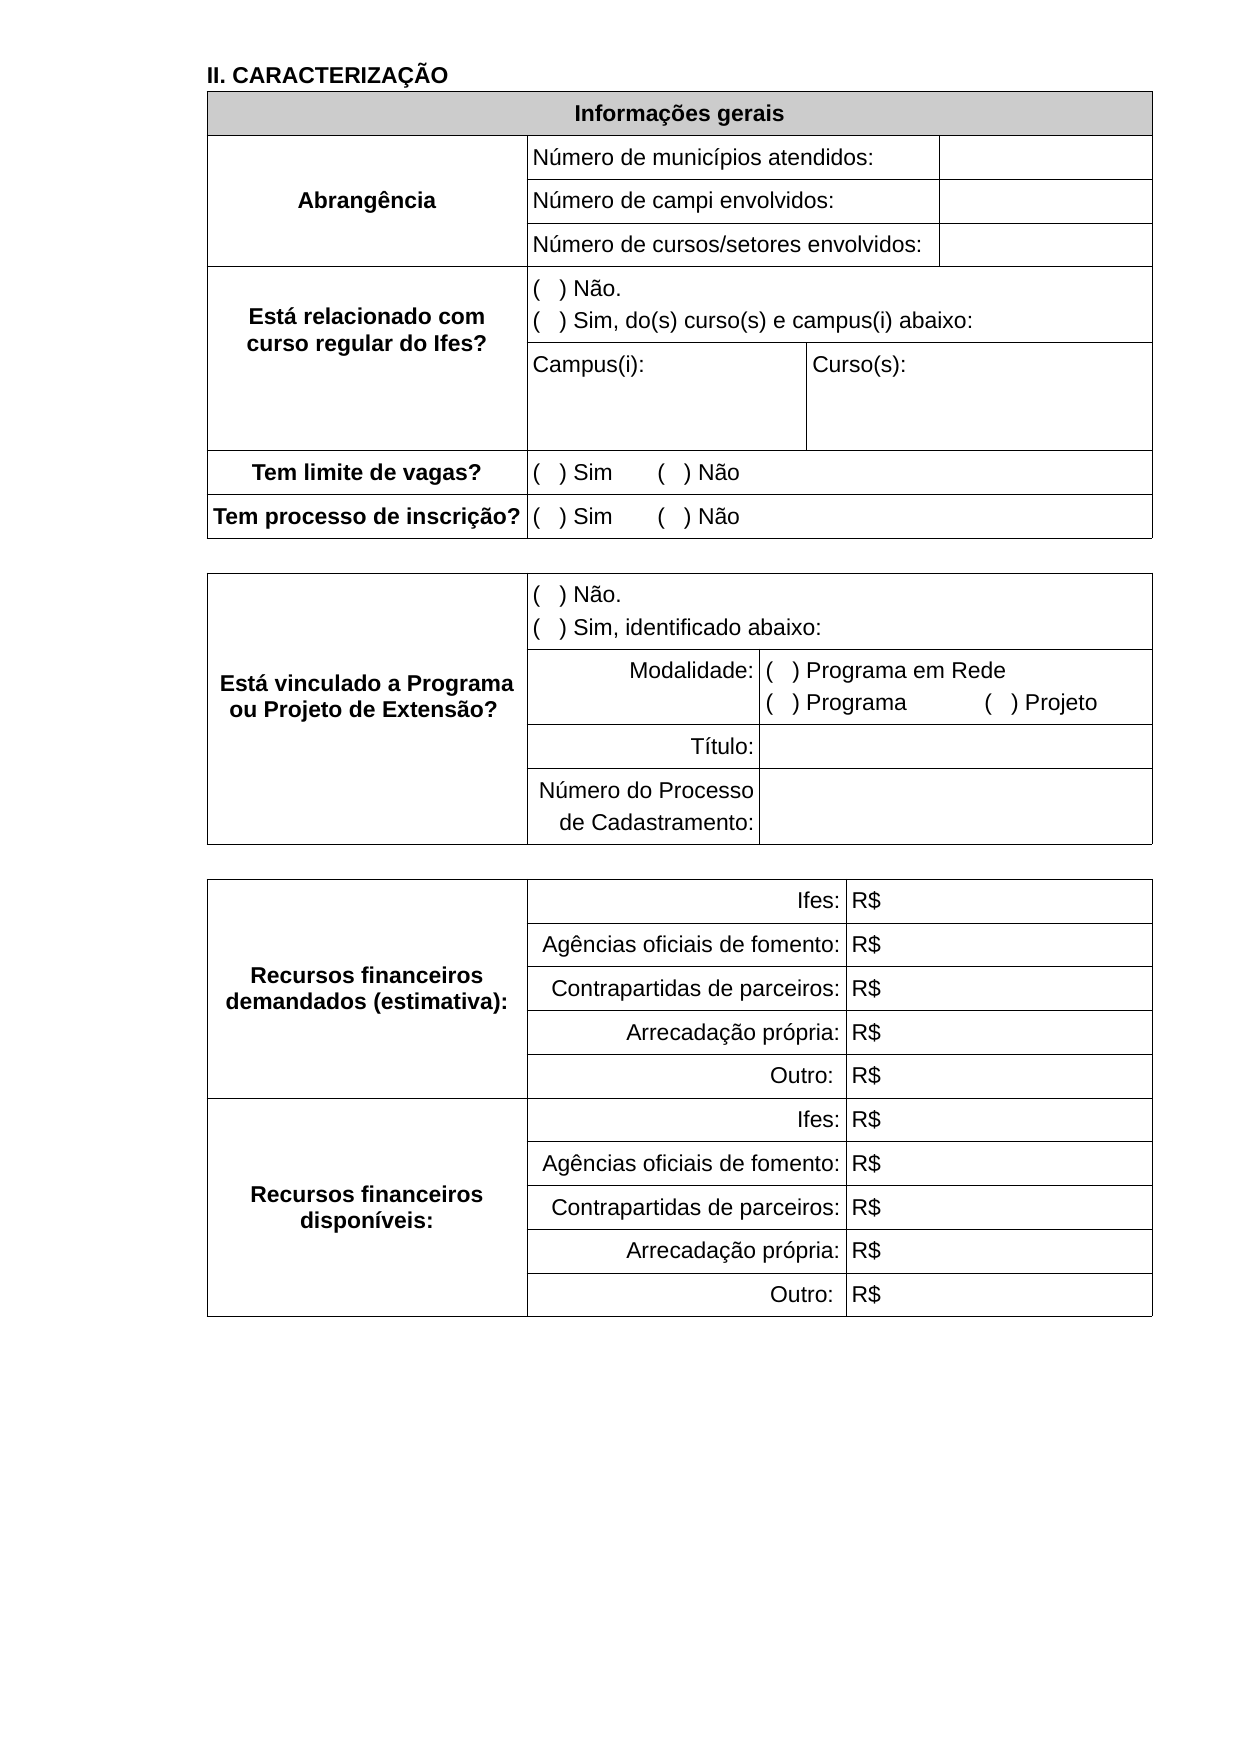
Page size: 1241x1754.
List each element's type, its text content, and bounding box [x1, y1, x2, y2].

table_cell Tem processo de inscrição? [208, 495, 527, 538]
table_cell Está relacionado com curso regular do Ifes? [208, 267, 527, 450]
table_cell [940, 180, 1152, 222]
table_cell Número de municípios atendidos: [528, 136, 939, 179]
table_header Está vinculado a Programa ou Projeto de Extensão? [208, 574, 527, 844]
table_header ( ) Não. ( ) Sim, identificado abaixo: [528, 574, 1152, 648]
table_cell ( ) Sim ( ) Não [528, 495, 1152, 538]
table_cell Número do Processo de Cadastramento: [528, 769, 759, 844]
text II. CARACTERIZAÇÃO [207, 62, 1152, 88]
table_cell [940, 136, 1152, 179]
table_cell [760, 725, 1152, 768]
table_cell R$ [847, 1274, 1152, 1316]
table_cell R$ [847, 1099, 1152, 1141]
table_header R$ [847, 880, 1152, 922]
table_header Ifes: [528, 880, 846, 922]
table_cell Ifes: [528, 1099, 846, 1141]
table_cell R$ [847, 1055, 1152, 1097]
table_cell Contrapartidas de parceiros: [528, 1186, 846, 1229]
table_cell Número de campi envolvidos: [528, 180, 939, 222]
table_cell Contrapartidas de parceiros: [528, 967, 846, 1010]
table_cell [760, 769, 1152, 844]
table_cell Arrecadação própria: [528, 1011, 846, 1054]
table_cell Curso(s): [807, 343, 1152, 450]
table_cell Agências oficiais de fomento: [528, 924, 846, 966]
table_cell R$ [847, 1230, 1152, 1272]
table_cell R$ [847, 1011, 1152, 1054]
table_cell ( ) Não. ( ) Sim, do(s) curso(s) e campus(i) abaixo: [528, 267, 1152, 342]
table_header Informações gerais [208, 92, 1152, 135]
table_cell ( ) Sim ( ) Não [528, 451, 1152, 494]
table_cell R$ [847, 967, 1152, 1010]
table_cell Arrecadação própria: [528, 1230, 846, 1272]
table_cell Título: [528, 725, 759, 768]
table_cell Recursos financeiros disponíveis: [208, 1099, 527, 1316]
table_cell Tem limite de vagas? [208, 451, 527, 494]
table_cell [940, 224, 1152, 266]
table_cell Número de cursos/setores envolvidos: [528, 224, 939, 266]
table_cell Campus(i): [528, 343, 806, 450]
table_cell R$ [847, 1186, 1152, 1229]
table_cell Outro: [528, 1274, 846, 1316]
table_cell Abrangência [208, 136, 527, 266]
table_cell Modalidade: [528, 650, 759, 724]
table_cell Outro: [528, 1055, 846, 1097]
table_cell R$ [847, 1142, 1152, 1185]
table_cell R$ [847, 924, 1152, 966]
table_cell ( ) Programa em Rede ( ) Programa ( ) Projeto [760, 650, 1152, 724]
table_header Recursos financeiros demandados (estimativa): [208, 880, 527, 1097]
table_cell Agências oficiais de fomento: [528, 1142, 846, 1185]
